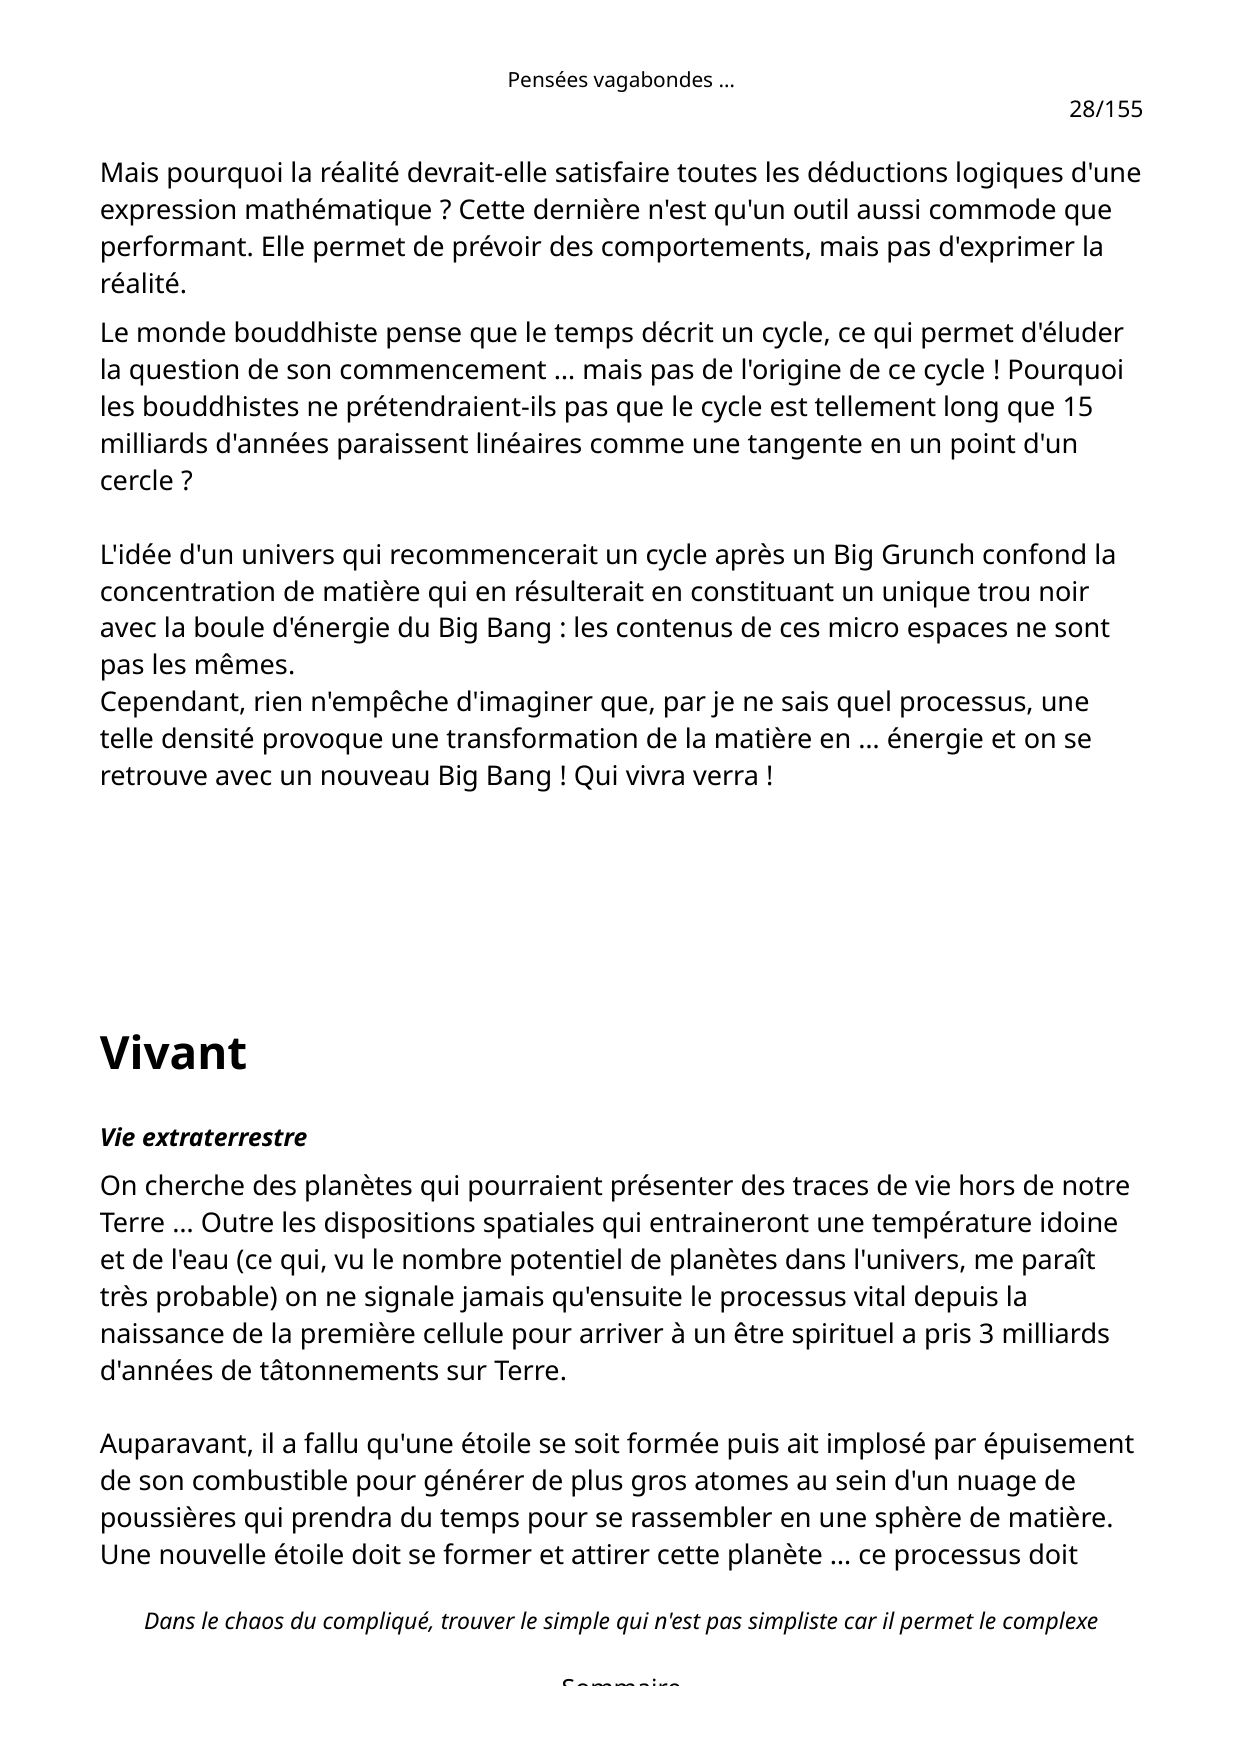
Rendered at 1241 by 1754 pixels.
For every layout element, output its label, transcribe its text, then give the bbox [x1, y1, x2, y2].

text Mais pourquoi la réalité devrait-elle satisfaire toutes les déductions logiques d'une expression mathématique ? Cette dernière n'est qu'un outil aussi commode que performant. Elle permet de prévoir des comportements, mais pas d'exprimer la réalité. [99, 154, 1143, 301]
text Le monde bouddhiste pense que le temps décrit un cycle, ce qui permet d'éluder la question de son commencement … mais pas de l'origine de ce cycle ! Pourquoi les bouddhistes ne prétendraient-ils pas que le cycle est tellement long que 15 milliards d'années paraissent linéaires comme une tangente en un point d'un cercle ? L'idée d'un univers qui recommencerait un cycle après un Big Grunch confond la concentration de matière qui en résulterait en constituant un unique trou noir avec la boule d'énergie du Big Bang : les contenus de ces micro espaces ne sont pas les mêmes. Cependant, rien n'empêche d'imaginer que, par je ne sais quel processus, une telle densité provoque une transformation de la matière en … énergie et on se retrouve avec un nouveau Big Bang ! Qui vivra verra ! [99, 314, 1143, 793]
subtitle Vie extraterrestre [99, 1120, 1143, 1154]
subtitle Vivant [99, 1020, 1143, 1083]
text On cherche des planètes qui pourraient présenter des traces de vie hors de notre Terre … Outre les dispositions spatiales qui entraineront une température idoine et de l'eau (ce qui, vu le nombre potentiel de planètes dans l'univers, me paraît très probable) on ne signale jamais qu'ensuite le processus vital depuis la naissance de la première cellule pour arriver à un être spirituel a pris 3 milliards d'années de tâtonnements sur Terre. Auparavant, il a fallu qu'une étoile se soit formée puis ait implosé par épuisement de son combustible pour générer de plus gros atomes au sein d'un nuage de poussières qui prendra du temps pour se rassembler en une sphère de matière. Une nouvelle étoile doit se former et attirer cette planète … ce processus doit [99, 1167, 1143, 1572]
